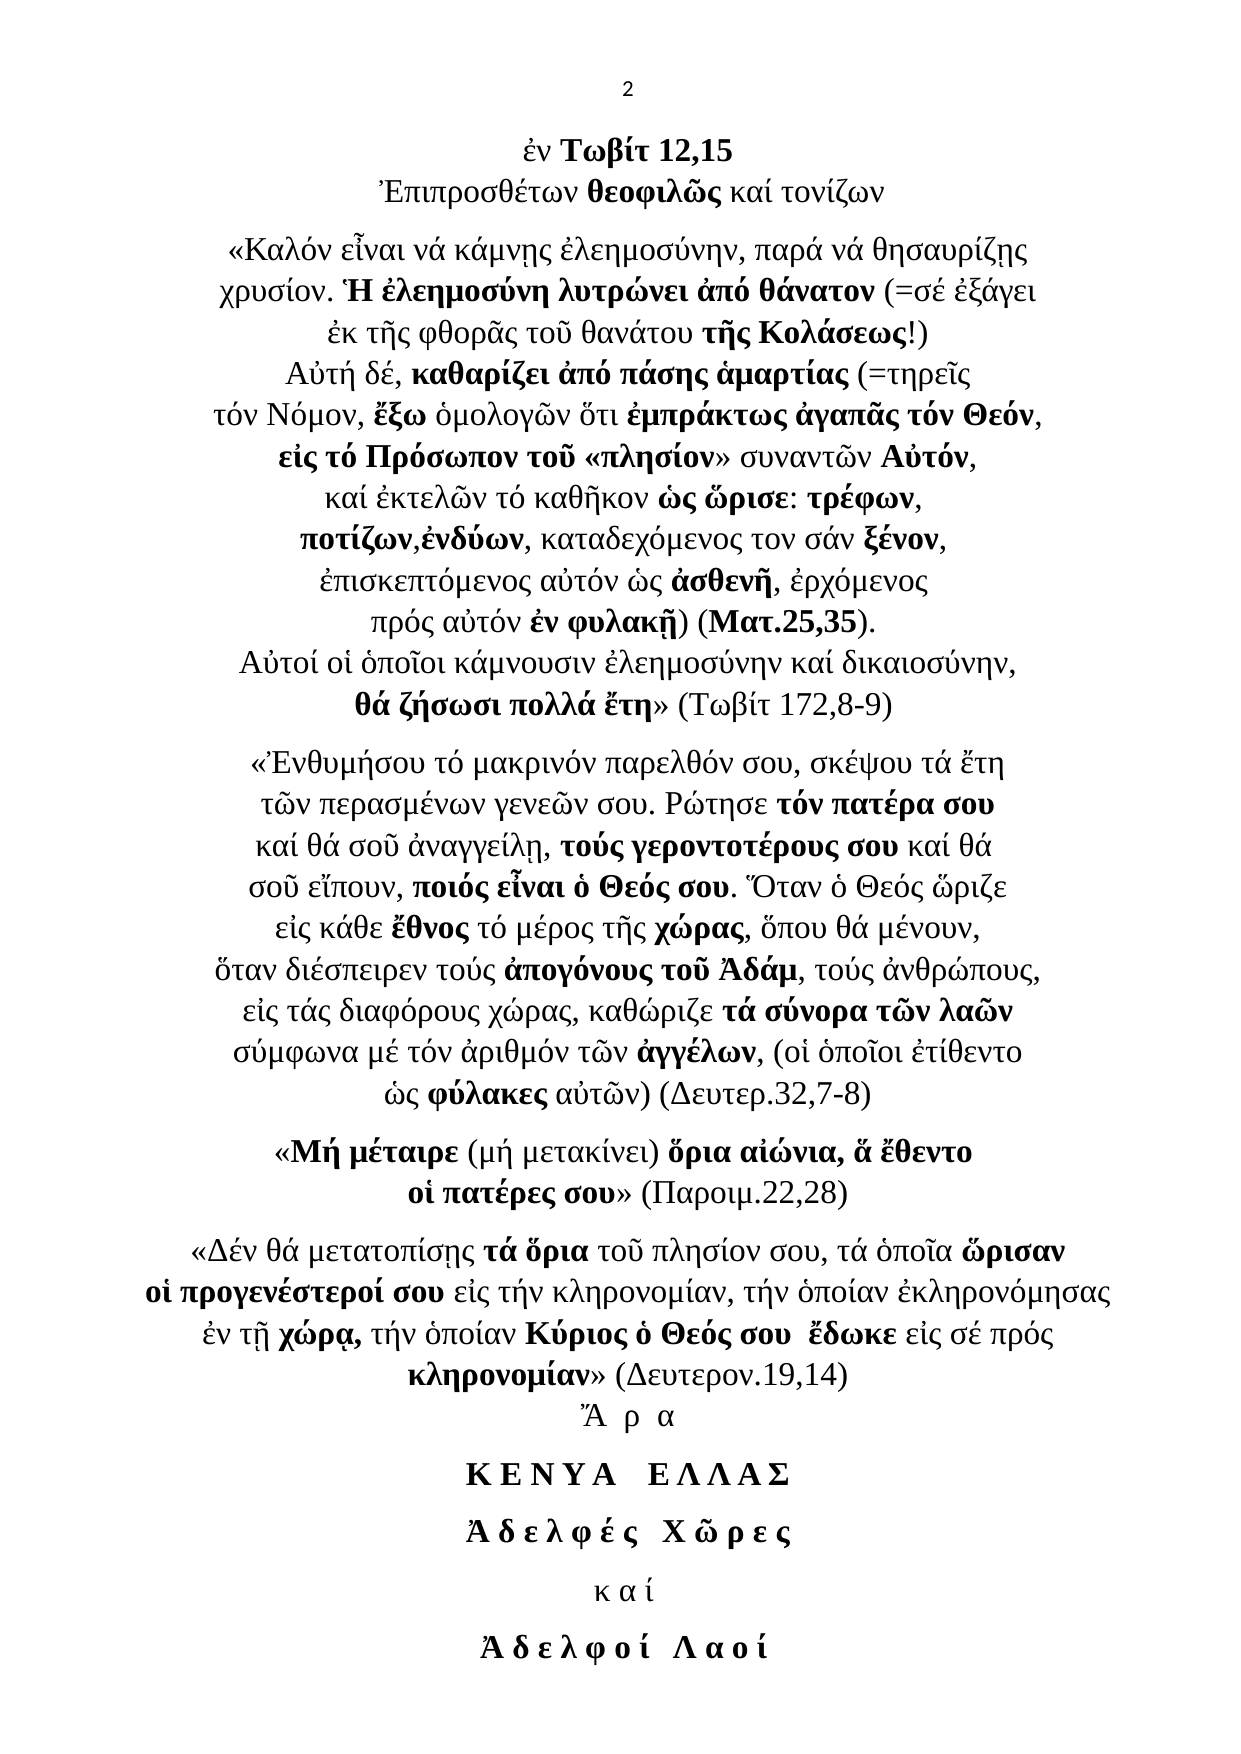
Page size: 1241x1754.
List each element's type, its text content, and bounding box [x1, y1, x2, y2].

text Κ Ε Ν Υ Α Ε Λ Λ Α Σ [74, 1454, 1181, 1492]
text «Καλόν εἶναι νά κάμνῃς ἐλεημοσύνην, παρά νά θησαυρίζῃς χρυσίον. Ἡ ἐλεημοσύνη λυτρώνει ἀπό θάνατον (=σέ ἐξάγει ἐκ τῆς φθορᾶς τοῦ θανάτου τῆς Κολάσεως!) Αὐτή δέ, καθαρίζει ἀπό πάσης ἁμαρτίας (=τηρεῖς τόν Νόμον, ἔξω ὁμολογῶν ὅτι ἐμπράκτως ἀγαπᾶς τόν Θεόν, εἰς τό Πρόσωπον τοῦ «πλησίον» συναντῶν Αὐτόν, καί ἐκτελῶν τό καθῆκον ὡς ὥρισε: τρέφων, ποτίζων,ἐνδύων, καταδεχόμενος τον σάν ξένον, ἐπισκεπτόμενος αὐτόν ὡς ἀσθενῆ, ἐρχόμενος πρός αὐτόν ἐν φυλακῇ) (Ματ.25,35). Αὐτοί οἱ ὁποῖοι κάμνουσιν ἐλεημοσύνην καί δικαιοσύνην, θά ζήσωσι πολλά ἔτη» (Τωβίτ 172,8-9) [74, 229, 1181, 722]
text «Μή μέταιρε (μή μετακίνει) ὅρια αἰώνια, ἅ ἔθεντο οἱ πατέρες σου» (Παροιμ.22,28) [74, 1131, 1181, 1211]
text Ἀ δ ε λ φ ο ί Λ α ο ί [74, 1628, 1181, 1666]
text «Ἐνθυμήσου τό μακρινόν παρελθόν σου, σκέψου τά ἔτη τῶν περασμένων γενεῶν σου. Ρώτησε τόν πατέρα σου καί θά σοῦ ἀναγγείλῃ, τούς γεροντοτέρους σου καί θά σοῦ εἴπουν, ποιός εἶναι ὁ Θεός σου. Ὅταν ὁ Θεός ὥριζε εἰς κάθε ἔθνος τό μέρος τῆς χώρας, ὅπου θά μένουν, ὅταν διέσπειρεν τούς ἀπογόνους τοῦ Ἀδάμ, τούς ἀνθρώπους, εἰς τάς διαφόρους χώρας, καθώριζε τά σύνορα τῶν λαῶν σύμφωνα μέ τόν ἀριθμόν τῶν ἀγγέλων, (οἱ ὁποῖοι ἐτίθεντο ὡς φύλακες αὐτῶν) (Δευτερ.32,7-8) [74, 742, 1181, 1111]
text ἐν Τωβίτ 12,15 Ἐπιπροσθέτων θεοφιλῶς καί τονίζων [74, 130, 1181, 209]
text κ α ί [74, 1570, 1181, 1608]
text Ἀ δ ε λ φ έ ς Χ ῶ ρ ε ς [74, 1512, 1181, 1550]
text «Δέν θά μετατοπίσῃς τά ὅρια τοῦ πλησίον σου, τά ὁποῖα ὥρισαν οἱ προγενέστεροί σου εἰς τήν κληρονομίαν, τήν ὁποίαν ἐκληρονόμησας ἐν τῇ χώρᾳ, τήν ὁποίαν Κύριος ὁ Θεός σου ἔδωκε εἰς σέ πρός κληρονομίαν» (Δευτερον.19,14) Ἄ ρ α [74, 1230, 1181, 1434]
